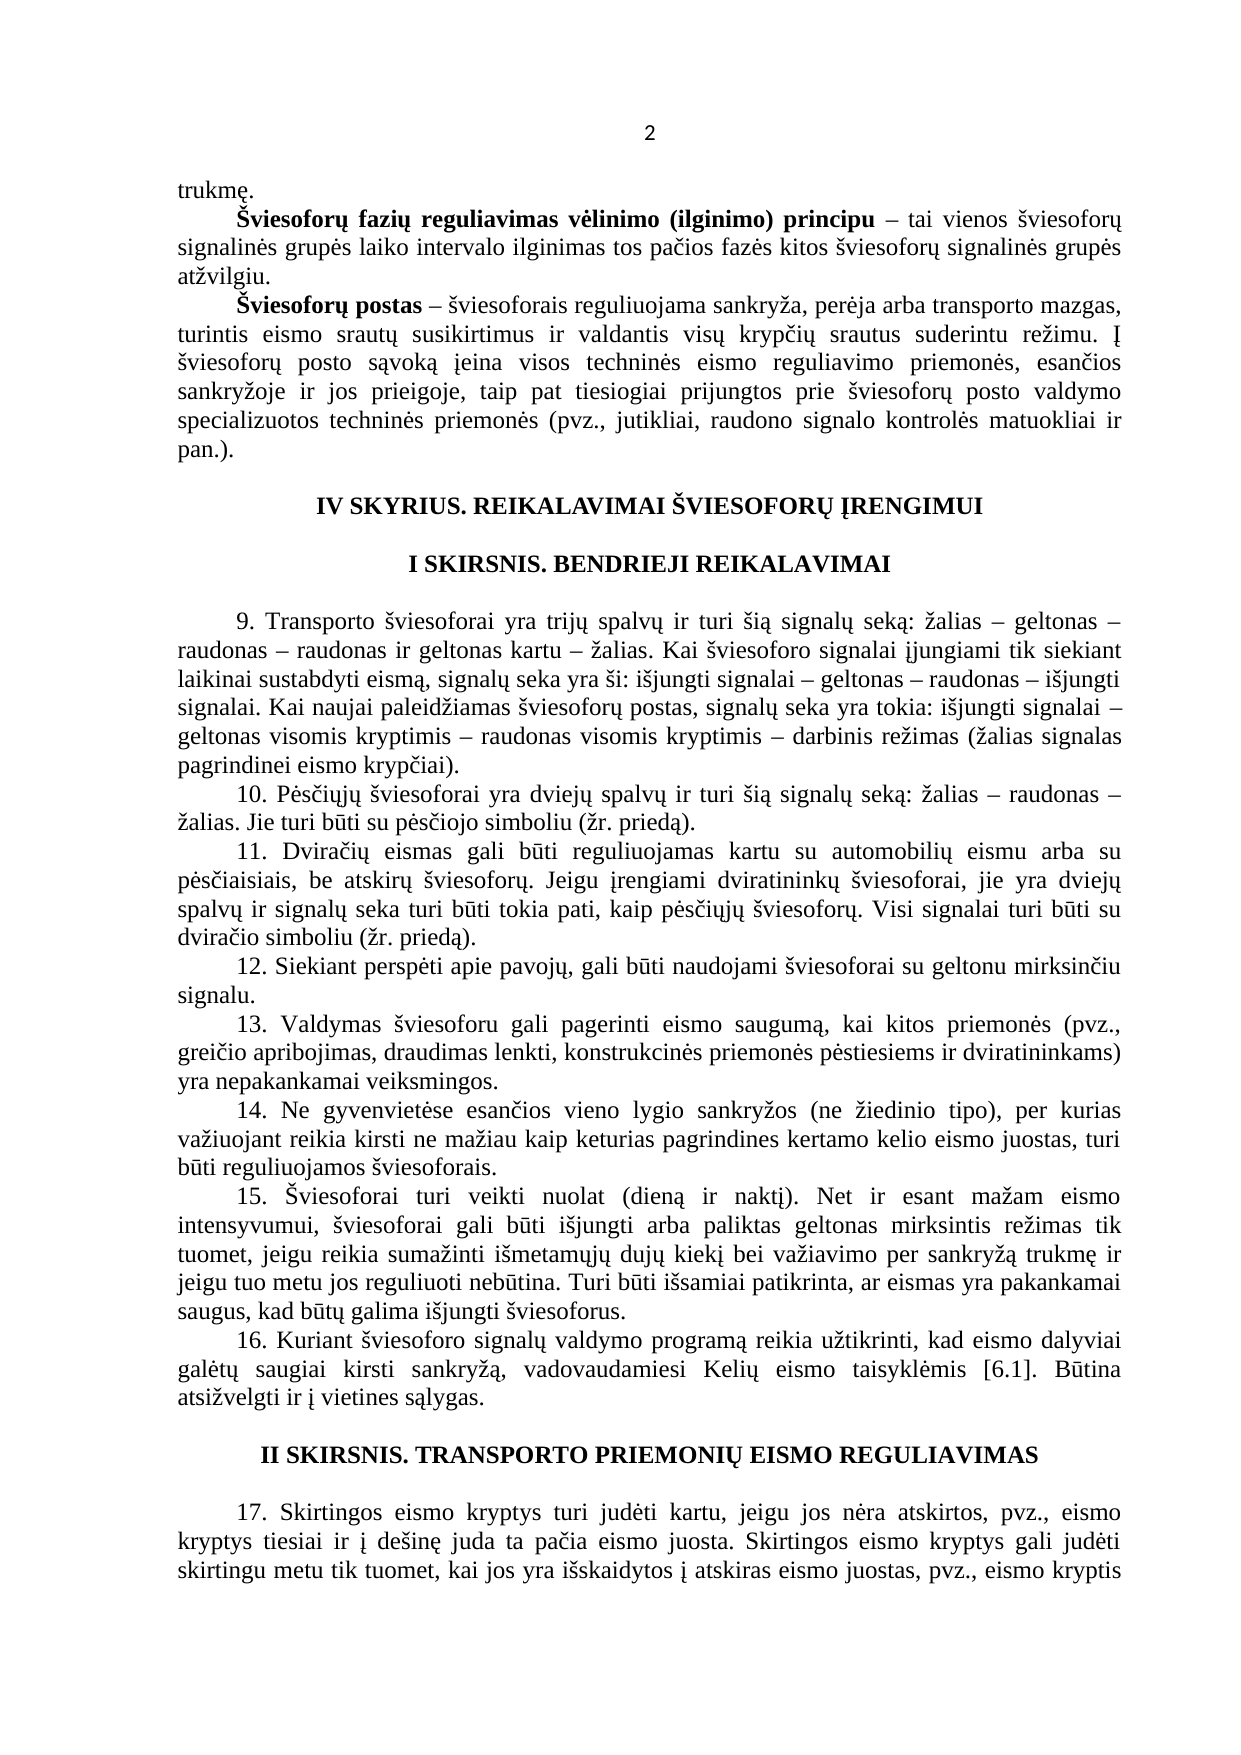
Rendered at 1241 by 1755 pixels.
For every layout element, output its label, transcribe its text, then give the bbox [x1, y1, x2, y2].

text IV skyrius. Reikalavimai šviesoforų įrengimui [177, 491, 1122, 520]
text 11. Dviračių eismas gali būti reguliuojamas kartu su automobilių eismu arba su pėsčiaisiais, be atskirų šviesoforų. Jeigu įrengiami dviratininkų šviesoforai, jie yra dviejų spalvų ir signalų seka turi būti tokia pati, kaip pėsčiųjų šviesoforų. Visi signalai turi būti su dviračio simboliu (žr. priedą). [177, 836, 1122, 951]
text 13. Valdymas šviesoforu gali pagerinti eismo saugumą, kai kitos priemonės (pvz., greičio apribojimas, draudimas lenkti, konstrukcinės priemonės pėstiesiems ir dviratininkams) yra nepakankamai veiksmingos. [177, 1009, 1122, 1095]
text 9. Transporto šviesoforai yra trijų spalvų ir turi šią signalų seką: žalias – geltonas – raudonas – raudonas ir geltonas kartu – žalias. Kai šviesoforo signalai įjungiami tik siekiant laikinai sustabdyti eismą, signalų seka yra ši: išjungti signalai – geltonas – raudonas – išjungti signalai. Kai naujai paleidžiamas šviesoforų postas, signalų seka yra tokia: išjungti signalai – geltonas visomis kryptimis – raudonas visomis kryptimis – darbinis režimas (žalias signalas pagrindinei eismo krypčiai). [177, 606, 1122, 779]
text Šviesoforų postas – šviesoforais reguliuojama sankryža, perėja arba transporto mazgas, turintis eismo srautų susikirtimus ir valdantis visų krypčių srautus suderintu režimu. Į šviesoforų posto sąvoką įeina visos techninės eismo reguliavimo priemonės, esančios sankryžoje ir jos prieigoje, taip pat tiesiogiai prijungtos prie šviesoforų posto valdymo specializuotos techninės priemonės (pvz., jutikliai, raudono signalo kontrolės matuokliai ir pan.). [177, 290, 1122, 462]
text 14. Ne gyvenvietėse esančios vieno lygio sankryžos (ne žiedinio tipo), per kurias važiuojant reikia kirsti ne mažiau kaip keturias pagrindines kertamo kelio eismo juostas, turi būti reguliuojamos šviesoforais. [177, 1095, 1122, 1181]
text 10. Pėsčiųjų šviesoforai yra dviejų spalvų ir turi šią signalų seką: žalias – raudonas – žalias. Jie turi būti su pėsčiojo simboliu (žr. priedą). [177, 779, 1122, 836]
text trukmę. [177, 175, 1122, 204]
text 16. Kuriant šviesoforo signalų valdymo programą reikia užtikrinti, kad eismo dalyviai galėtų saugiai kirsti sankryžą, vadovaudamiesi Kelių eismo taisyklėmis [6.1]. Būtina atsižvelgti ir į vietines sąlygas. [177, 1325, 1122, 1411]
text 15. Šviesoforai turi veikti nuolat (dieną ir naktį). Net ir esant mažam eismo intensyvumui, šviesoforai gali būti išjungti arba paliktas geltonas mirksintis režimas tik tuomet, jeigu reikia sumažinti išmetamųjų dujų kiekį bei važiavimo per sankryžą trukmę ir jeigu tuo metu jos reguliuoti nebūtina. Turi būti išsamiai patikrinta, ar eismas yra pakankamai saugus, kad būtų galima išjungti šviesoforus. [177, 1181, 1122, 1325]
subtitle I skirsnis. Bendrieji reikalavimai [177, 549, 1122, 577]
subtitle II skirsnis. Transporto PRIEMONIŲ EISMO REGULIAVIMAS [177, 1440, 1122, 1469]
text 17. Skirtingos eismo kryptys turi judėti kartu, jeigu jos nėra atskirtos, pvz., eismo kryptys tiesiai ir į dešinę juda ta pačia eismo juosta. Skirtingos eismo kryptys gali judėti skirtingu metu tik tuomet, kai jos yra išskaidytos į atskiras eismo juostas, pvz., eismo kryptis [177, 1497, 1122, 1584]
text Šviesoforų fazių reguliavimas vėlinimo (ilginimo) principu – tai vienos šviesoforų signalinės grupės laiko intervalo ilginimas tos pačios fazės kitos šviesoforų signalinės grupės atžvilgiu. [177, 204, 1122, 290]
text 12. Siekiant perspėti apie pavojų, gali būti naudojami šviesoforai su geltonu mirksinčiu signalu. [177, 951, 1122, 1009]
